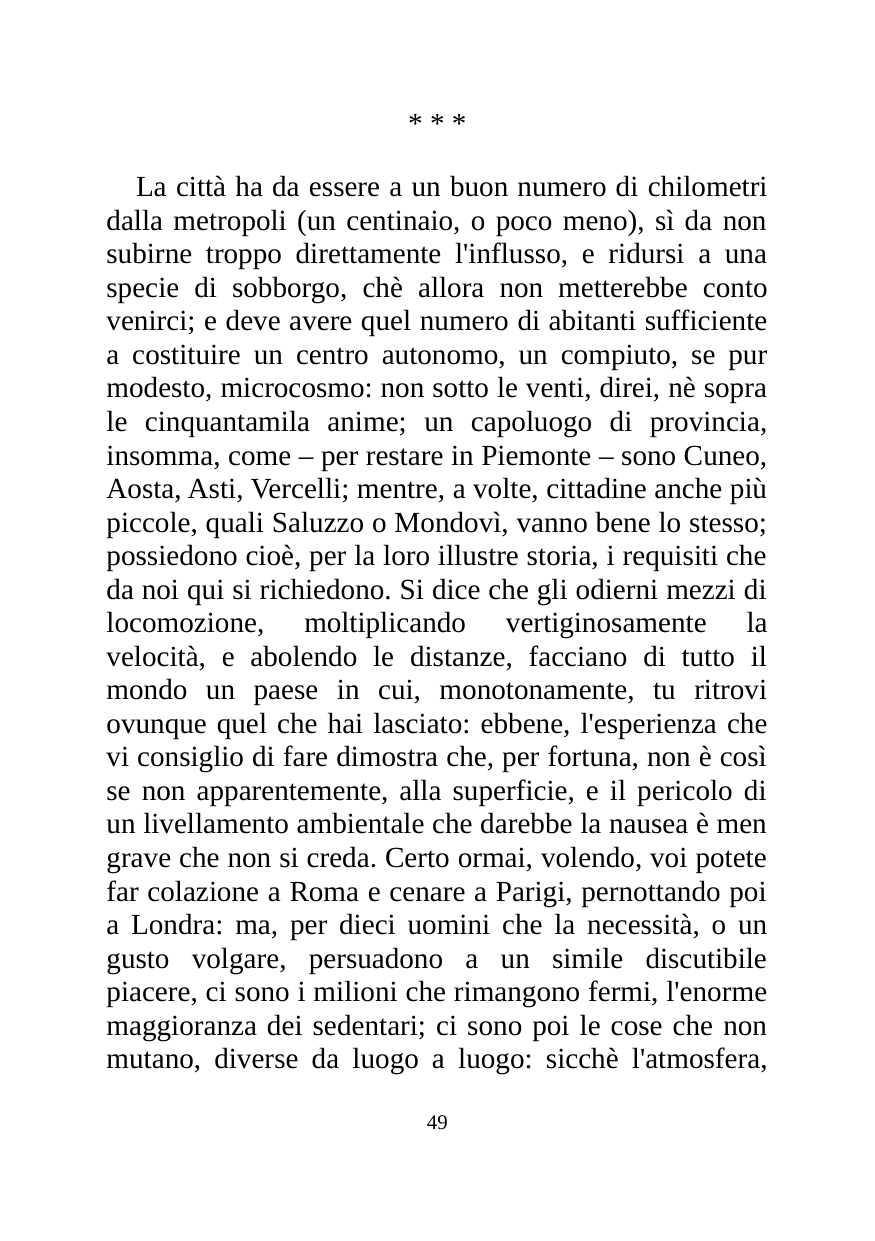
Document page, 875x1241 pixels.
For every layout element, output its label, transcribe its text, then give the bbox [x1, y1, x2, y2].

text * * * [106, 106, 768, 140]
text La città ha da essere a un buon numero di chilometri dalla metropoli (un centinaio, o poco meno), sì da non subirne troppo direttamente l'influsso, e ridursi a una specie di sobborgo, chè allora non metterebbe conto venirci; e deve avere quel numero di abitanti sufficiente a costituire un centro autonomo, un compiuto, se pur modesto, microcosmo: non sotto le venti, direi, nè sopra le cinquantamila anime; un capoluogo di provincia, insomma, come – per restare in Piemonte – sono Cuneo, Aosta, Asti, Vercelli; mentre, a volte, cittadine anche più piccole, quali Saluzzo o Mondovì, vanno bene lo stesso; possiedono cioè, per la loro illustre storia, i requisiti che da noi qui si richiedono. Si dice che gli odierni mezzi di locomozione, moltiplicando vertiginosamente la velocità, e abolendo le distanze, facciano di tutto il mondo un paese in cui, monotonamente, tu ritrovi ovunque quel che hai lasciato: ebbene, l'esperienza che vi consiglio di fare dimostra che, per fortuna, non è così se non apparentemente, alla superficie, e il pericolo di un livellamento ambientale che darebbe la nausea è men grave che non si creda. Certo ormai, volendo, voi potete far colazione a Roma e cenare a Parigi, pernottando poi a Londra: ma, per dieci uomini che la necessità, o un gusto volgare, persuadono a un simile discutibile piacere, ci sono i milioni che rimangono fermi, l'enorme maggioranza dei sedentari; ci sono poi le cose che non mutano, diverse da luogo a luogo: sicchè l'atmosfera, [106, 169, 768, 1075]
